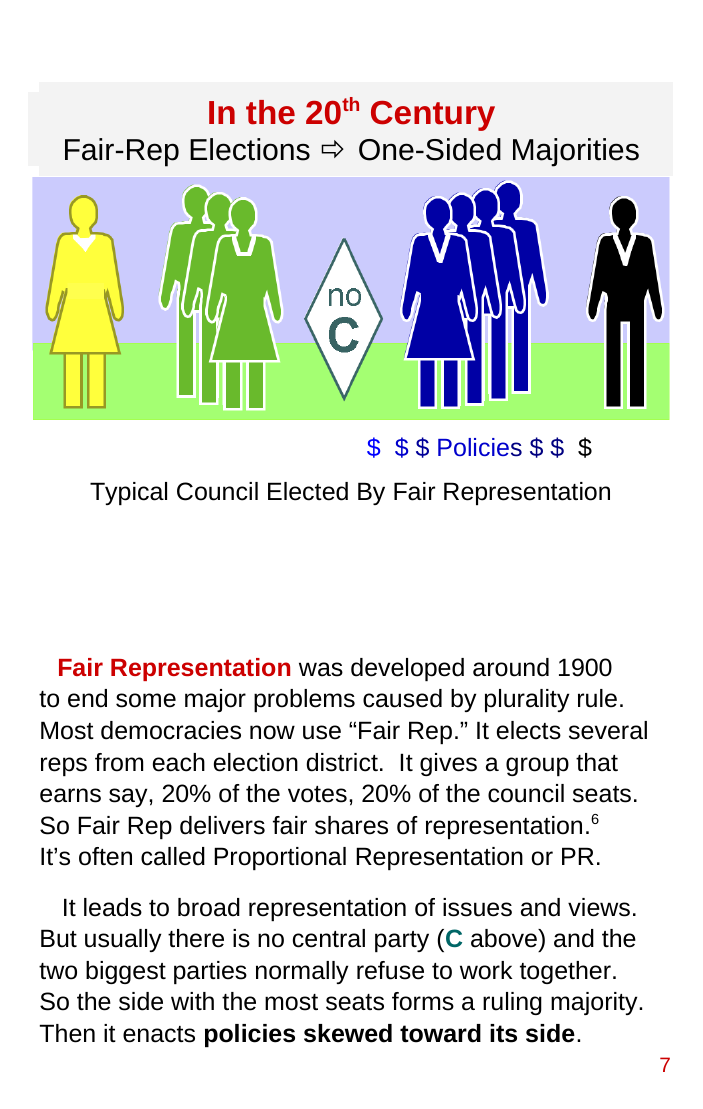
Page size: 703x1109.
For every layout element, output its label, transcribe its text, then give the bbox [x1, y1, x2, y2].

picture [32, 177, 670, 421]
table_cell In the 20th Century Fair-Rep Elections  One-Sided Majorities $ $ $ Policies $ $ $ Typical Council Elected By Fair Representation Fair Representation was developed around 1900 to end some major problems caused by plurality rule. Most democracies now use “Fair Rep.” It elects several reps from each election district. It gives a group that earns say, 20% of the votes, 20% of the council seats. So Fair Rep delivers fair shares of representation. It’s often called Proportional Representation or PR. It leads to broad representation of issues and views. But usually there is no central party (C above) and the two biggest parties normally refuse to work together. So the side with the most seats forms a ruling majority. Then it enacts policies skewed toward its side. 7 [29, 30, 673, 92]
table_cell In the 20th Century Fair-Rep Elections  One-Sided Majorities $ $ $ Policies $ $ $ Typical Council Elected By Fair Representation Fair Representation was developed around 1900 to end some major problems caused by plurality rule. Most democracies now use “Fair Rep.” It elects several reps from each election district. It gives a group that earns say, 20% of the votes, 20% of the council seats. So Fair Rep delivers fair shares of representation. It’s often called Proportional Representation or PR. It leads to broad representation of issues and views. But usually there is no central party (C above) and the two biggest parties normally refuse to work together. So the side with the most seats forms a ruling majority. Then it enacts policies skewed toward its side. 7 [29, 166, 673, 1078]
